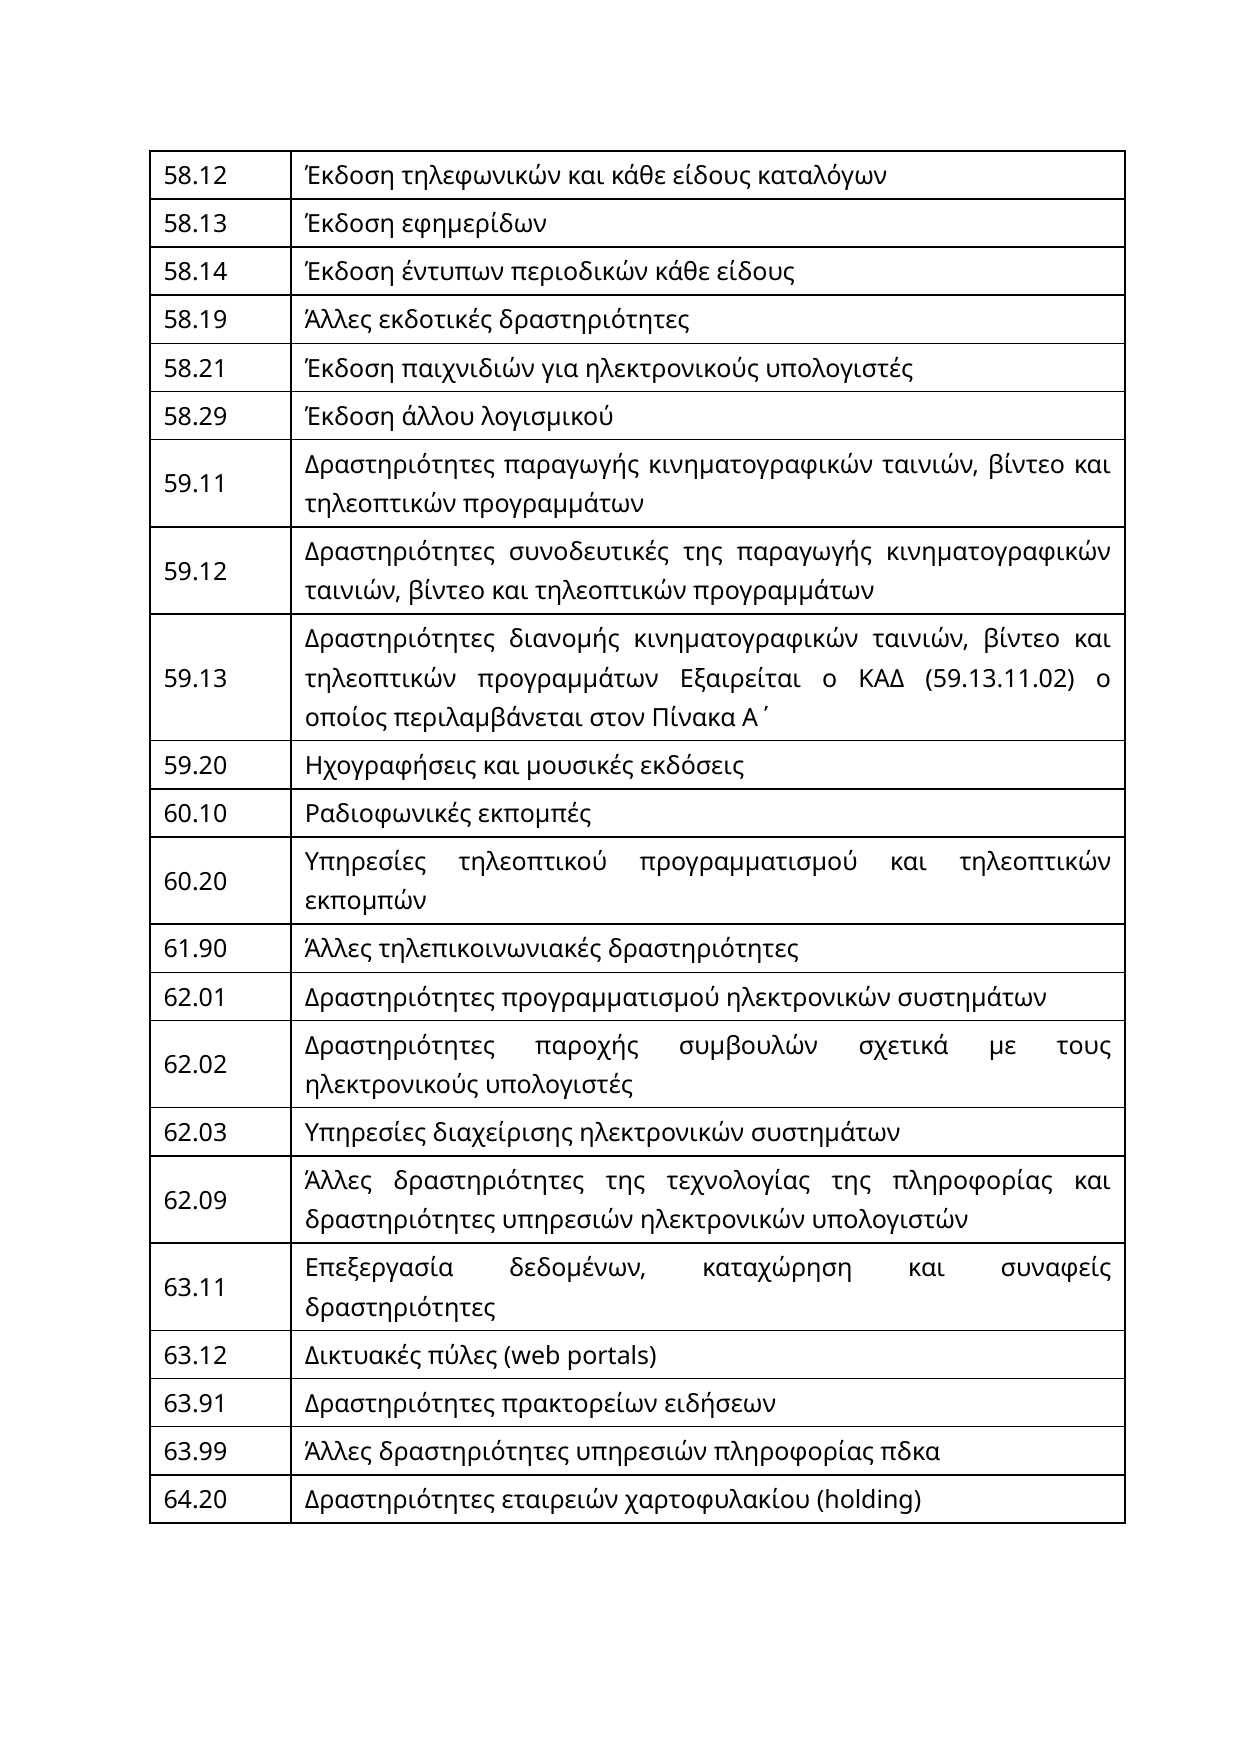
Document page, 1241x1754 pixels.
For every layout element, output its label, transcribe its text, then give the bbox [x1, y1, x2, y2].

table_cell Δικτυακές πύλες (web portals) [292, 1331, 1124, 1378]
table_cell 64.20 [151, 1476, 290, 1522]
table_cell 59.12 [151, 528, 290, 613]
table_cell Άλλες δραστηριότητες υπηρεσιών πληροφορίας πδκα [292, 1427, 1124, 1474]
table_cell Δραστηριότητες πρακτορείων ειδήσεων [292, 1379, 1124, 1426]
table_cell Δραστηριότητες προγραμματισμού ηλεκτρονικών συστημάτων [292, 973, 1124, 1019]
table_cell 60.20 [151, 838, 290, 923]
table_cell Δραστηριότητες παραγωγής κινηματογραφικών ταινιών, βίντεο και τηλεοπτικών προγραμμάτων [292, 440, 1124, 526]
table_cell Ραδιοφωνικές εκπομπές [292, 790, 1124, 836]
table_cell Άλλες τηλεπικοινωνιακές δραστηριότητες [292, 925, 1124, 971]
table_cell 62.02 [151, 1021, 290, 1107]
table_cell Δραστηριότητες εταιρειών χαρτοφυλακίου (holding) [292, 1476, 1124, 1522]
table_cell 59.20 [151, 741, 290, 788]
table_cell 63.11 [151, 1244, 290, 1329]
table_cell 62.01 [151, 973, 290, 1019]
table_cell Δραστηριότητες παροχής συμβουλών σχετικά με τους ηλεκτρονικούς υπολογιστές [292, 1021, 1124, 1107]
table_cell 58.29 [151, 392, 290, 439]
table_cell 58.21 [151, 344, 290, 391]
table_cell 63.99 [151, 1427, 290, 1474]
table_cell Ηχογραφήσεις και μουσικές εκδόσεις [292, 741, 1124, 788]
table_cell Έκδοση έντυπων περιοδικών κάθε είδους [292, 248, 1124, 294]
table_cell 58.19 [151, 296, 290, 342]
table_cell 63.12 [151, 1331, 290, 1378]
table_cell Άλλες εκδοτικές δραστηριότητες [292, 296, 1124, 342]
table_cell 60.10 [151, 790, 290, 836]
table_cell 63.91 [151, 1379, 290, 1426]
table_cell Δραστηριότητες συνοδευτικές της παραγωγής κινηματογραφικών ταινιών, βίντεο και τηλεοπτικών προγραμμάτων [292, 528, 1124, 613]
table_cell Έκδοση εφημερίδων [292, 200, 1124, 246]
table_cell 62.09 [151, 1157, 290, 1242]
table_cell 58.12 [151, 152, 290, 198]
table_cell 61.90 [151, 925, 290, 971]
table_cell Επεξεργασία δεδομένων, καταχώρηση και συναφείς δραστηριότητες [292, 1244, 1124, 1329]
table_cell Έκδοση άλλου λογισμικού [292, 392, 1124, 439]
table_cell Υπηρεσίες διαχείρισης ηλεκτρονικών συστημάτων [292, 1108, 1124, 1155]
table_cell 59.13 [151, 615, 290, 740]
table_cell Έκδοση παιχνιδιών για ηλεκτρονικούς υπολογιστές [292, 344, 1124, 391]
table_cell 59.11 [151, 440, 290, 526]
table_cell 58.14 [151, 248, 290, 294]
table_cell 58.13 [151, 200, 290, 246]
table_cell Έκδοση τηλεφωνικών και κάθε είδους καταλόγων [292, 152, 1124, 198]
table_cell 62.03 [151, 1108, 290, 1155]
table_cell Δραστηριότητες διανομής κινηματογραφικών ταινιών, βίντεο και τηλεοπτικών προγραμμάτων Εξαιρείται ο ΚΑΔ (59.13.11.02) ο οποίος περιλαμβάνεται στον Πίνακα Α΄ [292, 615, 1124, 740]
table_cell Υπηρεσίες τηλεοπτικού προγραμματισμού και τηλεοπτικών εκπομπών [292, 838, 1124, 923]
table_cell Άλλες δραστηριότητες της τεχνολογίας της πληροφορίας και δραστηριότητες υπηρεσιών ηλεκτρονικών υπολογιστών [292, 1157, 1124, 1242]
